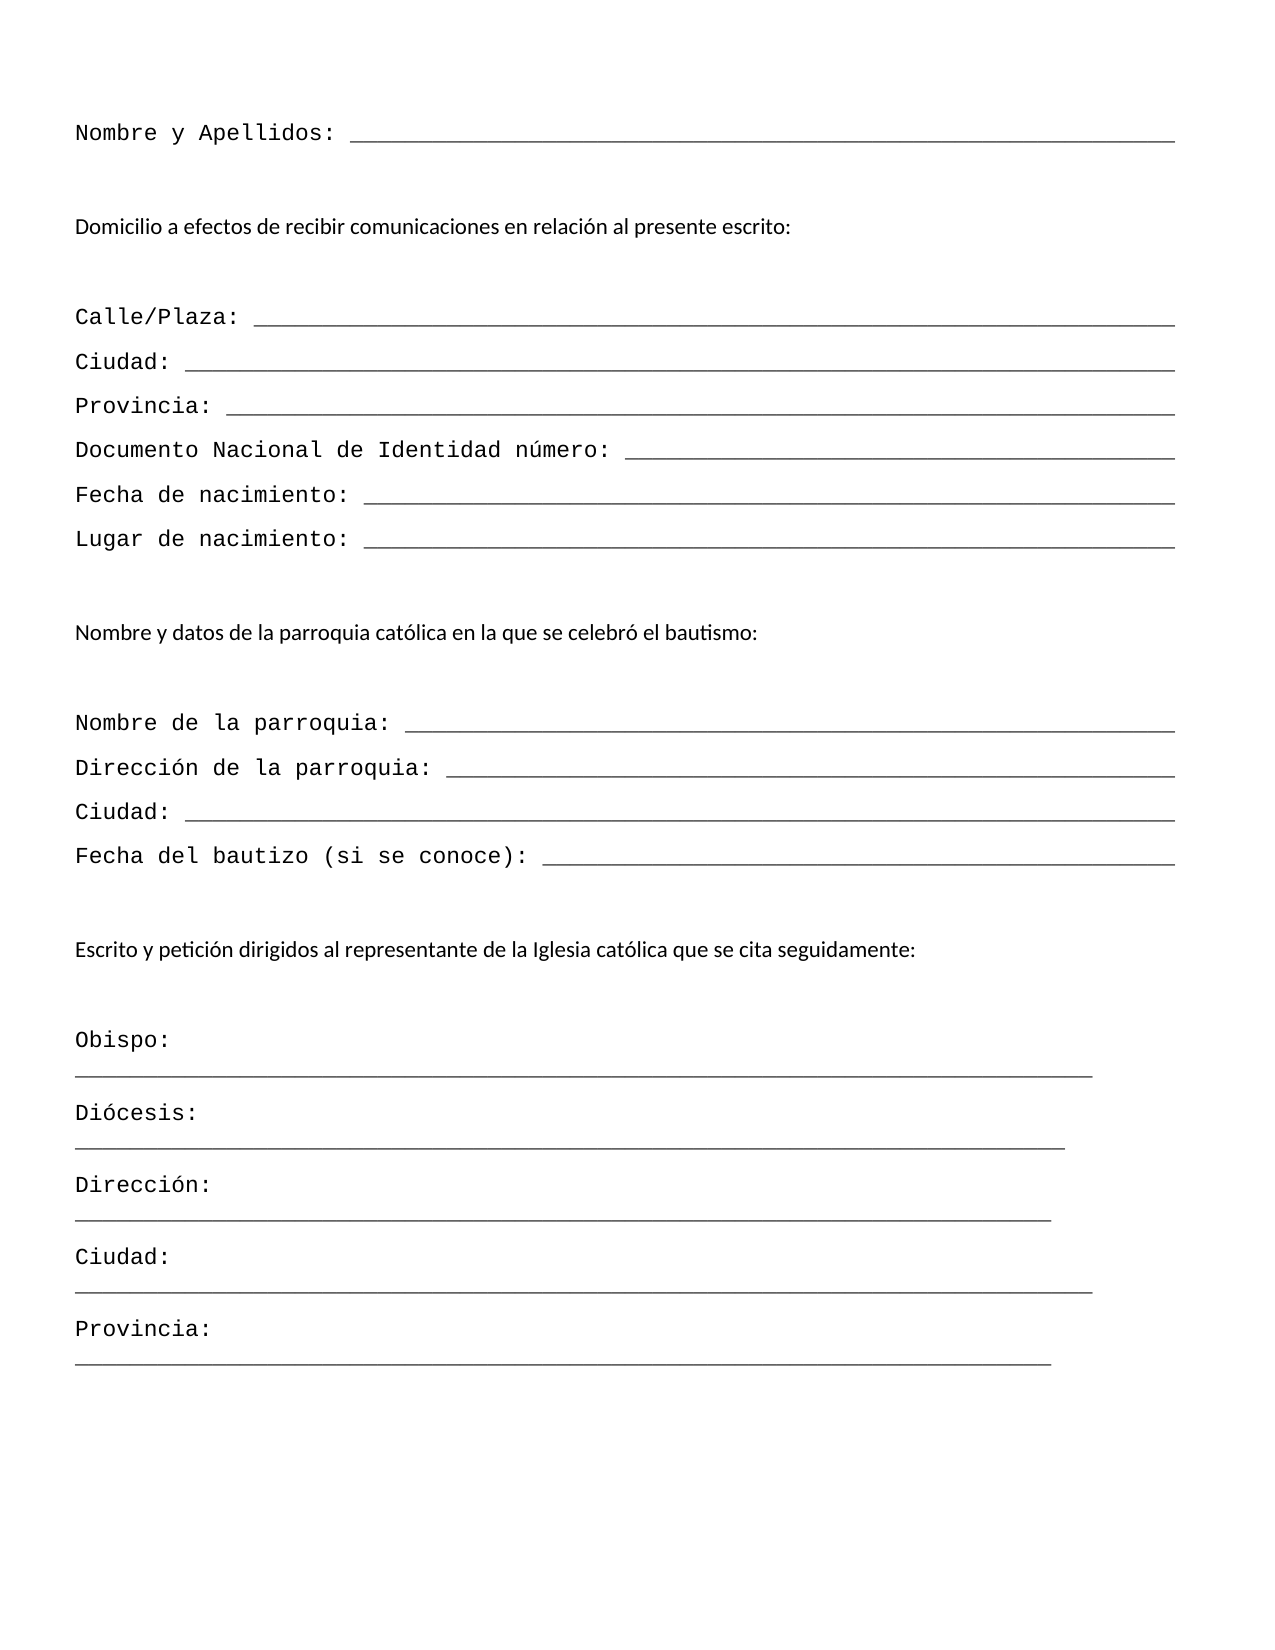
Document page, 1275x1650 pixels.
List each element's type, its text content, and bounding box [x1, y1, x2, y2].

text Fecha de nacimiento: ___________________________________________________________ [75, 483, 1200, 509]
text Dirección: _______________________________________________________________________ [75, 1173, 1200, 1227]
text Ciudad: ________________________________________________________________________ [75, 350, 1200, 376]
text Nombre y Apellidos: ____________________________________________________________ [75, 122, 1200, 147]
text Documento Nacional de Identidad número: ________________________________________ [75, 439, 1200, 465]
text Lugar de nacimiento: ___________________________________________________________ [75, 527, 1200, 553]
text Calle/Plaza: ___________________________________________________________________ [75, 306, 1200, 332]
text Nombre y datos de la parroquia católica en la que se celebró el bautismo: [75, 618, 1200, 646]
text Escrito y petición dirigidos al representante de la Iglesia católica que se cita seguidamente: [75, 936, 1200, 964]
text Provincia: _____________________________________________________________________ [75, 394, 1200, 420]
text Domicilio a efectos de recibir comunicaciones en relación al presente escrito: [75, 212, 1200, 241]
text Dirección de la parroquia: _____________________________________________________ [75, 756, 1200, 782]
text Provincia: _______________________________________________________________________ [75, 1317, 1200, 1371]
text Diócesis: ________________________________________________________________________ [75, 1101, 1200, 1154]
text Obispo: __________________________________________________________________________ [75, 1029, 1200, 1082]
text Nombre de la parroquia: ________________________________________________________ [75, 712, 1200, 737]
text Fecha del bautizo (si se conoce): ______________________________________________ [75, 845, 1200, 871]
text Ciudad: __________________________________________________________________________ [75, 1245, 1200, 1299]
text Ciudad: ________________________________________________________________________ [75, 800, 1200, 826]
